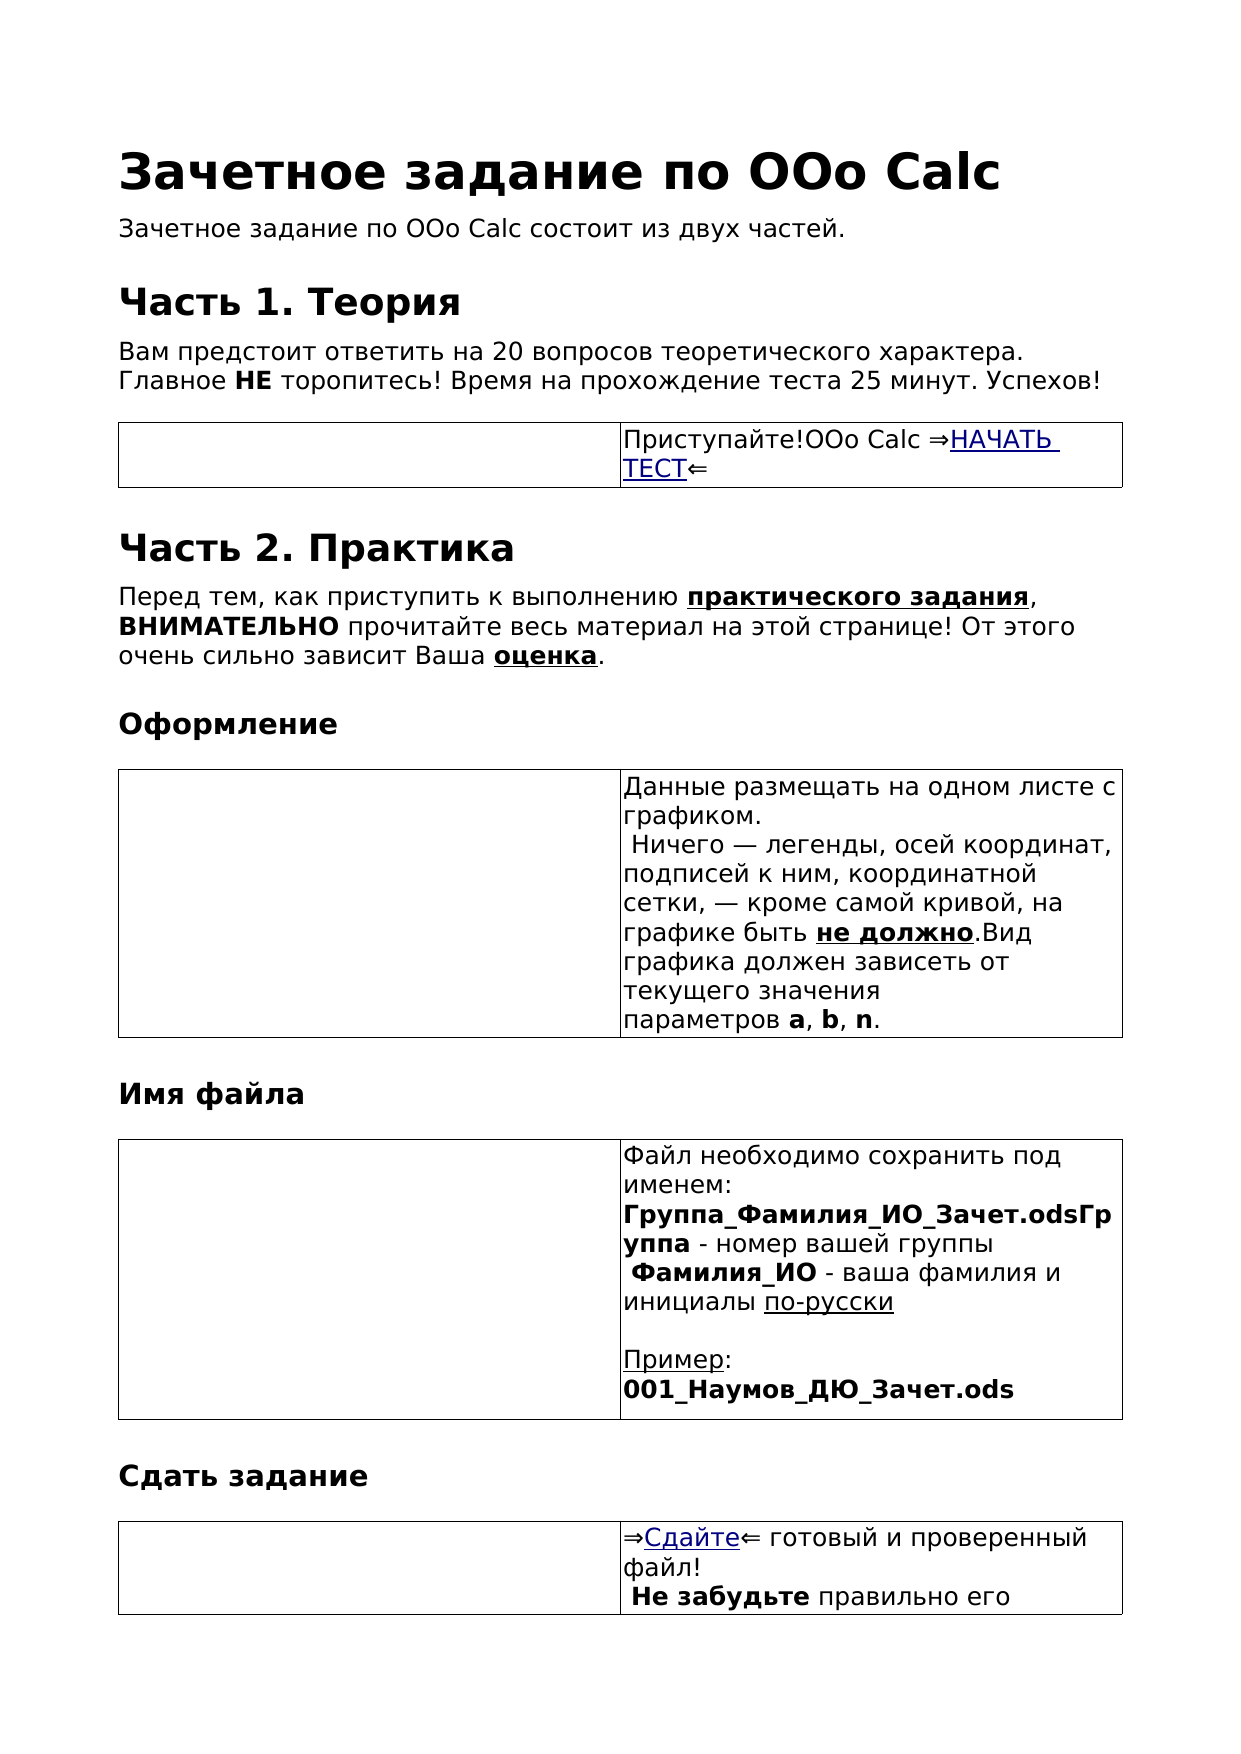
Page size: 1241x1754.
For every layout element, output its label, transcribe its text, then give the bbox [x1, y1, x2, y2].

table_header [119, 770, 620, 1037]
table_header Файл необходимо сохранить под именем: Группа_Фамилия_ИО_Зачет.odsГруппа - номер вашей группы Фамилия_ИО - ваша фамилия и инициалы по-русски Пример: 001_Наумов_ДЮ_Зачет.ods [621, 1140, 1122, 1419]
table_header [119, 423, 620, 487]
table_header Приступайте!OOo Calc ⇒НАЧАТЬ ТЕСТ⇐ [621, 423, 1122, 487]
subtitle Зачетное задание по OOo Calc [118, 143, 1122, 201]
text Перед тем, как приступить к выполнению практического задания, ВНИМАТЕЛЬНО прочитайте весь материал на этой странице! От этого очень сильно зависит Ваша оценка. [118, 583, 1122, 670]
table_header [119, 1140, 620, 1419]
subtitle Сдать задание [118, 1459, 1122, 1493]
text Вам предстоит ответить на 20 вопросов теоретического характера. Главное НЕ торопитесь! Время на прохождение теста 25 минут. Успехов! [118, 337, 1122, 395]
subtitle Оформление [118, 708, 1122, 742]
subtitle Часть 1. Теория [118, 281, 1122, 324]
subtitle Имя файла [118, 1077, 1122, 1111]
subtitle Часть 2. Практика [118, 526, 1122, 570]
table_header [119, 1522, 620, 1614]
table_header ⇒Сдайте⇐ готовый и проверенный файл! Не забудьте правильно его [621, 1522, 1122, 1614]
table_header Данные размещать на одном листе с графиком. Ничего — легенды, осей координат, подписей к ним, координатной сетки, — кроме самой кривой, на графике быть не должно.Вид графика должен зависеть от текущего значения параметров a, b, n. [621, 770, 1122, 1037]
text Зачетное задание по OOo Calc состоит из двух частей. [118, 214, 1122, 243]
